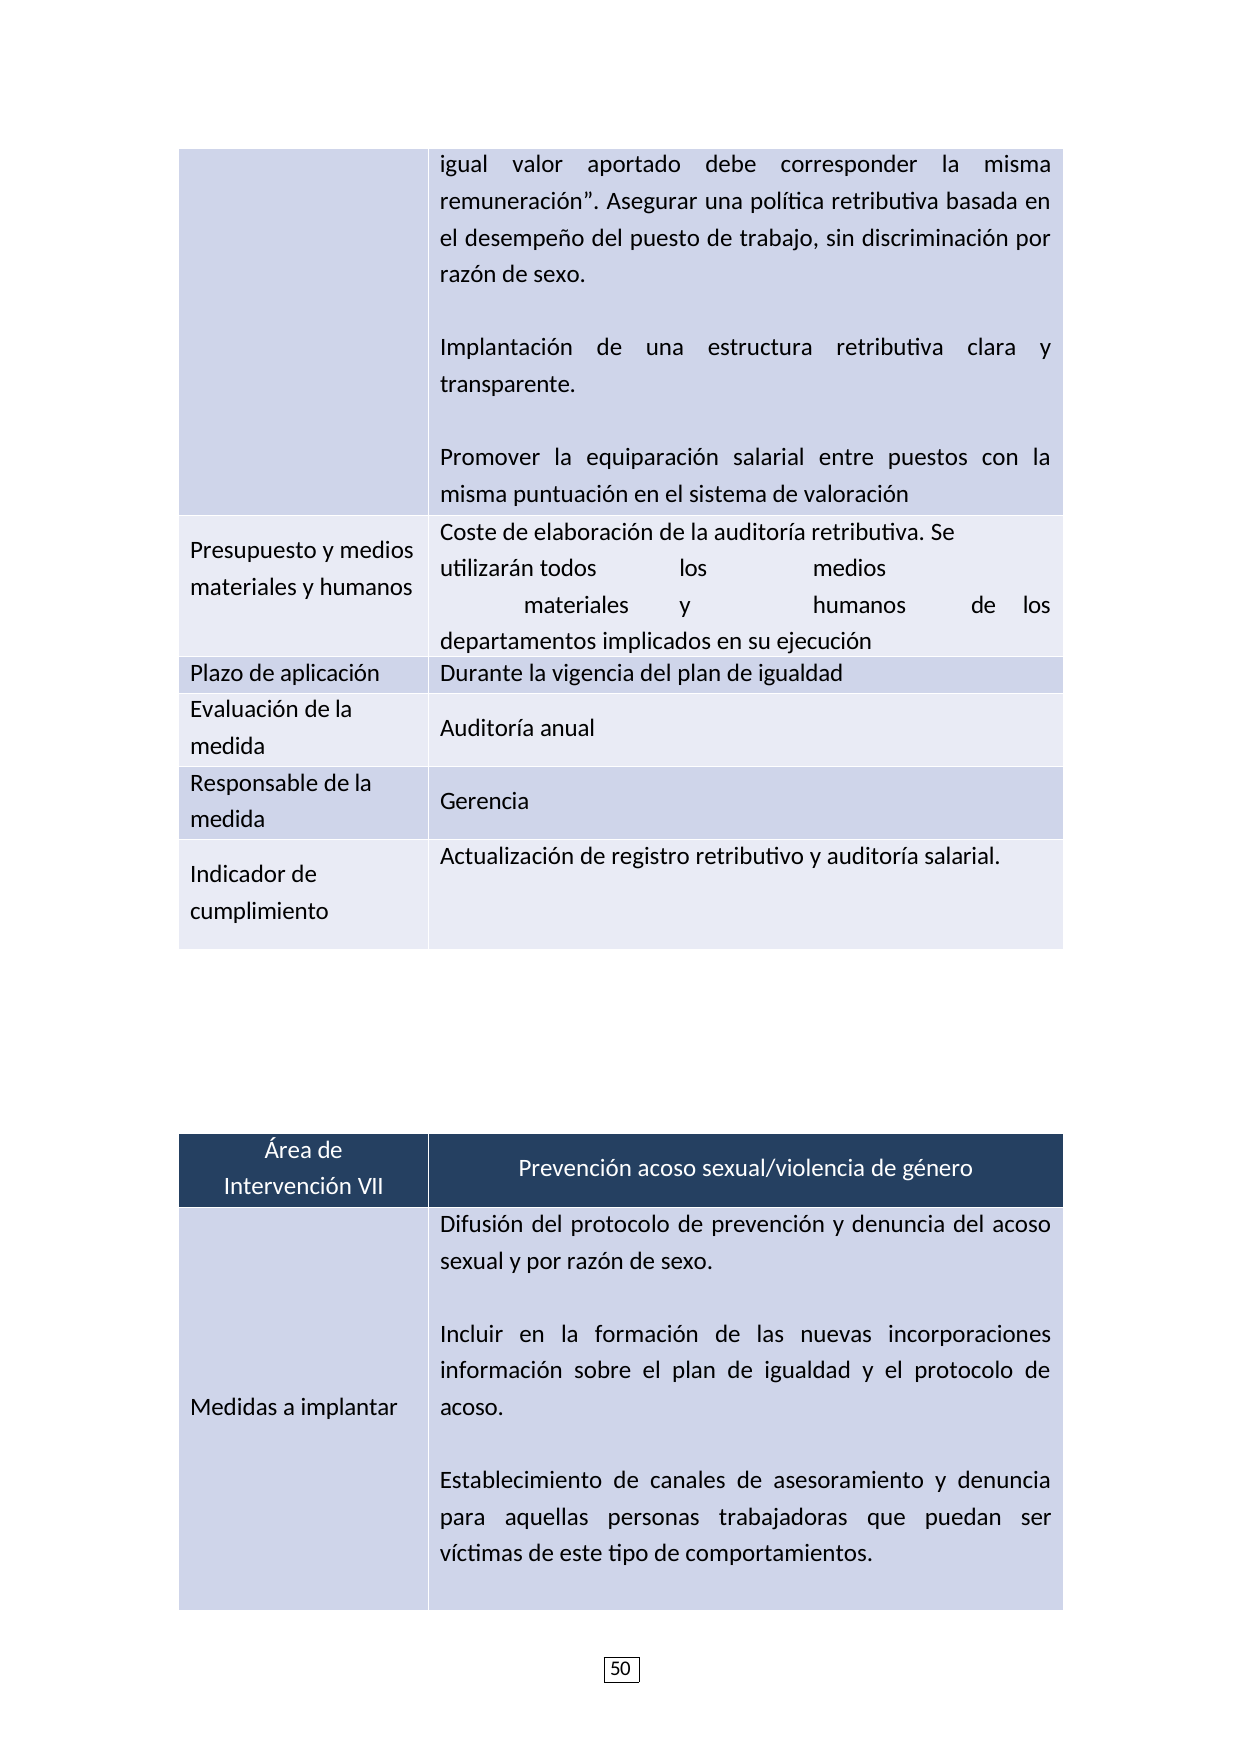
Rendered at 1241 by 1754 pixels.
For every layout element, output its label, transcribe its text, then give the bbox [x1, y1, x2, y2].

table_cell Área de Intervención VII [179, 1134, 428, 1207]
table_cell Evaluación de la medida [179, 694, 428, 766]
table_cell Gerencia [429, 767, 1063, 839]
table_cell Difusión del protocolo de prevención y denuncia del acoso sexual y por razón de sexo. Incluir en la formación de las nuevas incorporaciones información sobre el plan de igualdad y el protocolo de acoso. Establecimiento de canales de asesoramiento y denuncia para aquellas personas trabajadoras que puedan ser víctimas de este tipo de comportamientos. [429, 1208, 1063, 1610]
table_cell Responsable de la medida [179, 767, 428, 839]
table_header [179, 149, 428, 515]
table_cell [179, 949, 428, 1134]
table_cell Durante la vigencia del plan de igualdad [429, 657, 1063, 693]
table_cell Plazo de aplicación [179, 657, 428, 693]
table_header igual valor aportado debe corresponder la misma remuneración”. Asegurar una política retributiva basada en el desempeño del puesto de trabajo, sin discriminación por razón de sexo. Implantación de una estructura retributiva clara y transparente. Promover la equiparación salarial entre puestos con la misma puntuación en el sistema de valoración [429, 149, 1063, 515]
table_cell [429, 949, 1063, 1134]
table_cell Medidas a implantar [179, 1208, 428, 1610]
table_cell Coste de elaboración de la auditoría retributiva. Se utilizarán todos los medios materiales y humanos de los departamentos implicados en su ejecución [429, 516, 1063, 656]
table_cell Indicador de cumplimiento [179, 840, 428, 949]
table_cell Prevención acoso sexual/violencia de género [429, 1134, 1063, 1207]
table_cell Presupuesto y medios materiales y humanos [179, 516, 428, 656]
table_cell Actualización de registro retributivo y auditoría salarial. [429, 840, 1063, 949]
table_cell Auditoría anual [429, 694, 1063, 766]
